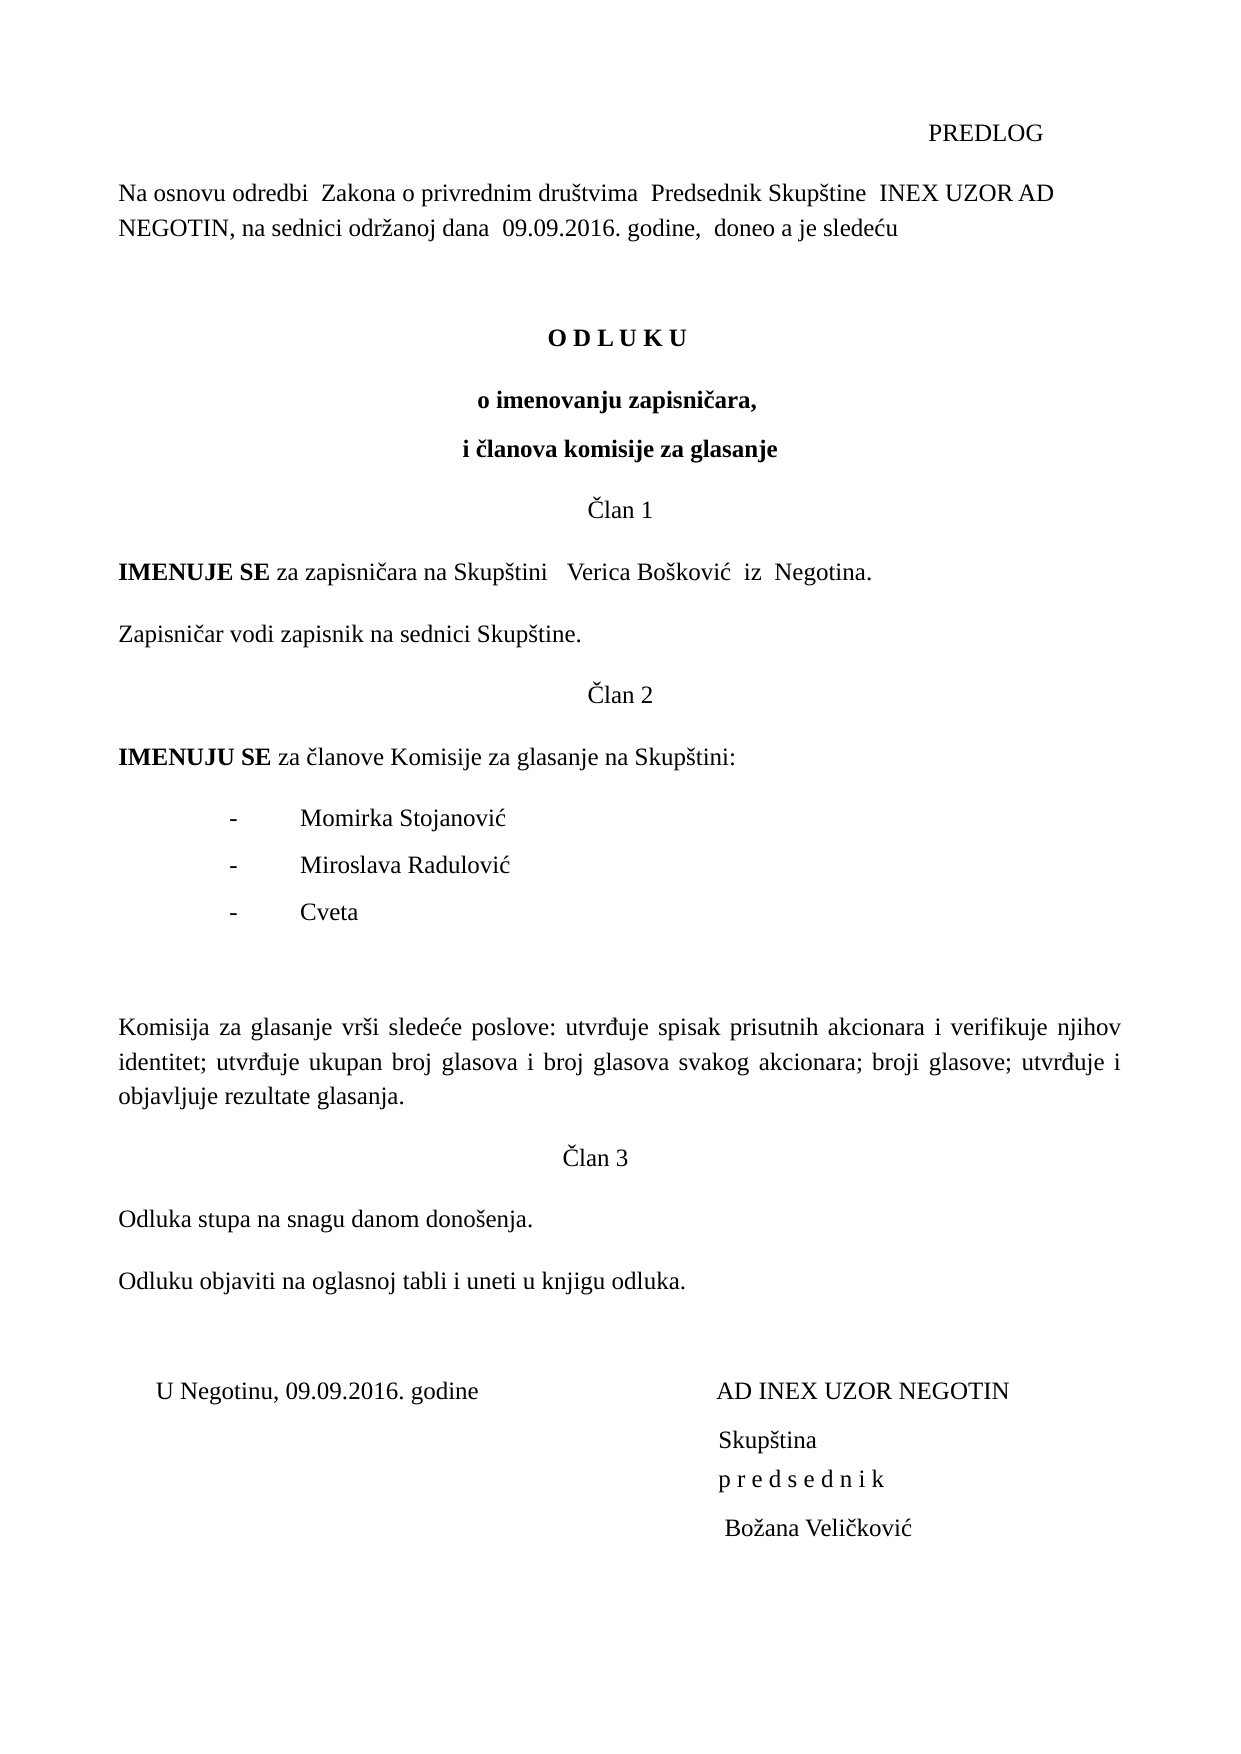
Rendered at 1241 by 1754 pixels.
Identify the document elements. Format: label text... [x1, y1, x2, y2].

text Odluka stupa na snagu danom donošenja. [118, 1204, 1122, 1233]
text Član 2 [118, 680, 1122, 709]
text Zapisničar vodi zapisnik na sednici Skupštine. [118, 619, 1122, 647]
text - Cveta [229, 897, 1122, 926]
text U Negotinu, 09.09.2016. godine AD INEX UZOR NEGOTIN [156, 1376, 1122, 1405]
text p r e d s e d n i k [587, 1464, 1122, 1493]
text PREDLOG [118, 118, 1122, 147]
text Član 3 [118, 1143, 1122, 1171]
text - Momirka Stojanović [229, 803, 1122, 832]
text Na osnovu odredbi Zakona o privrednim društvima Predsednik Skupštine INEX UZOR AD NEGOTIN, na sednici održanoj dana 09.09.2016. godine, doneo a je sledeću [118, 178, 1122, 241]
text i članova komisije za glasanje [118, 434, 1122, 463]
text o imenovanju zapisničara, [118, 385, 1122, 414]
text Član 1 [118, 496, 1122, 524]
text Komisija za glasanje vrši sledeće poslove: utvrđuje spisak prisutnih akcionara i verifikuje njihov identitet; utvrđuje ukupan broj glasova i broj glasova svakog akcionara; broji glasove; utvrđuje i objavljuje rezultate glasanja. [118, 1012, 1122, 1110]
text O D L U K U [118, 323, 1122, 352]
text IMENUJU SE za članove Komisije za glasanje na Skupštini: [118, 742, 1122, 771]
text Odluku objaviti na oglasnoj tabli i uneti u knjigu odluka. [118, 1266, 1122, 1294]
text Skupština [156, 1425, 1122, 1454]
text Božana Veličković [118, 1513, 1122, 1542]
text IMENUJE SE za zapisničara na Skupštini Verica Bošković iz Negotina. [118, 557, 1122, 586]
text - Miroslava Radulović [229, 850, 1122, 879]
